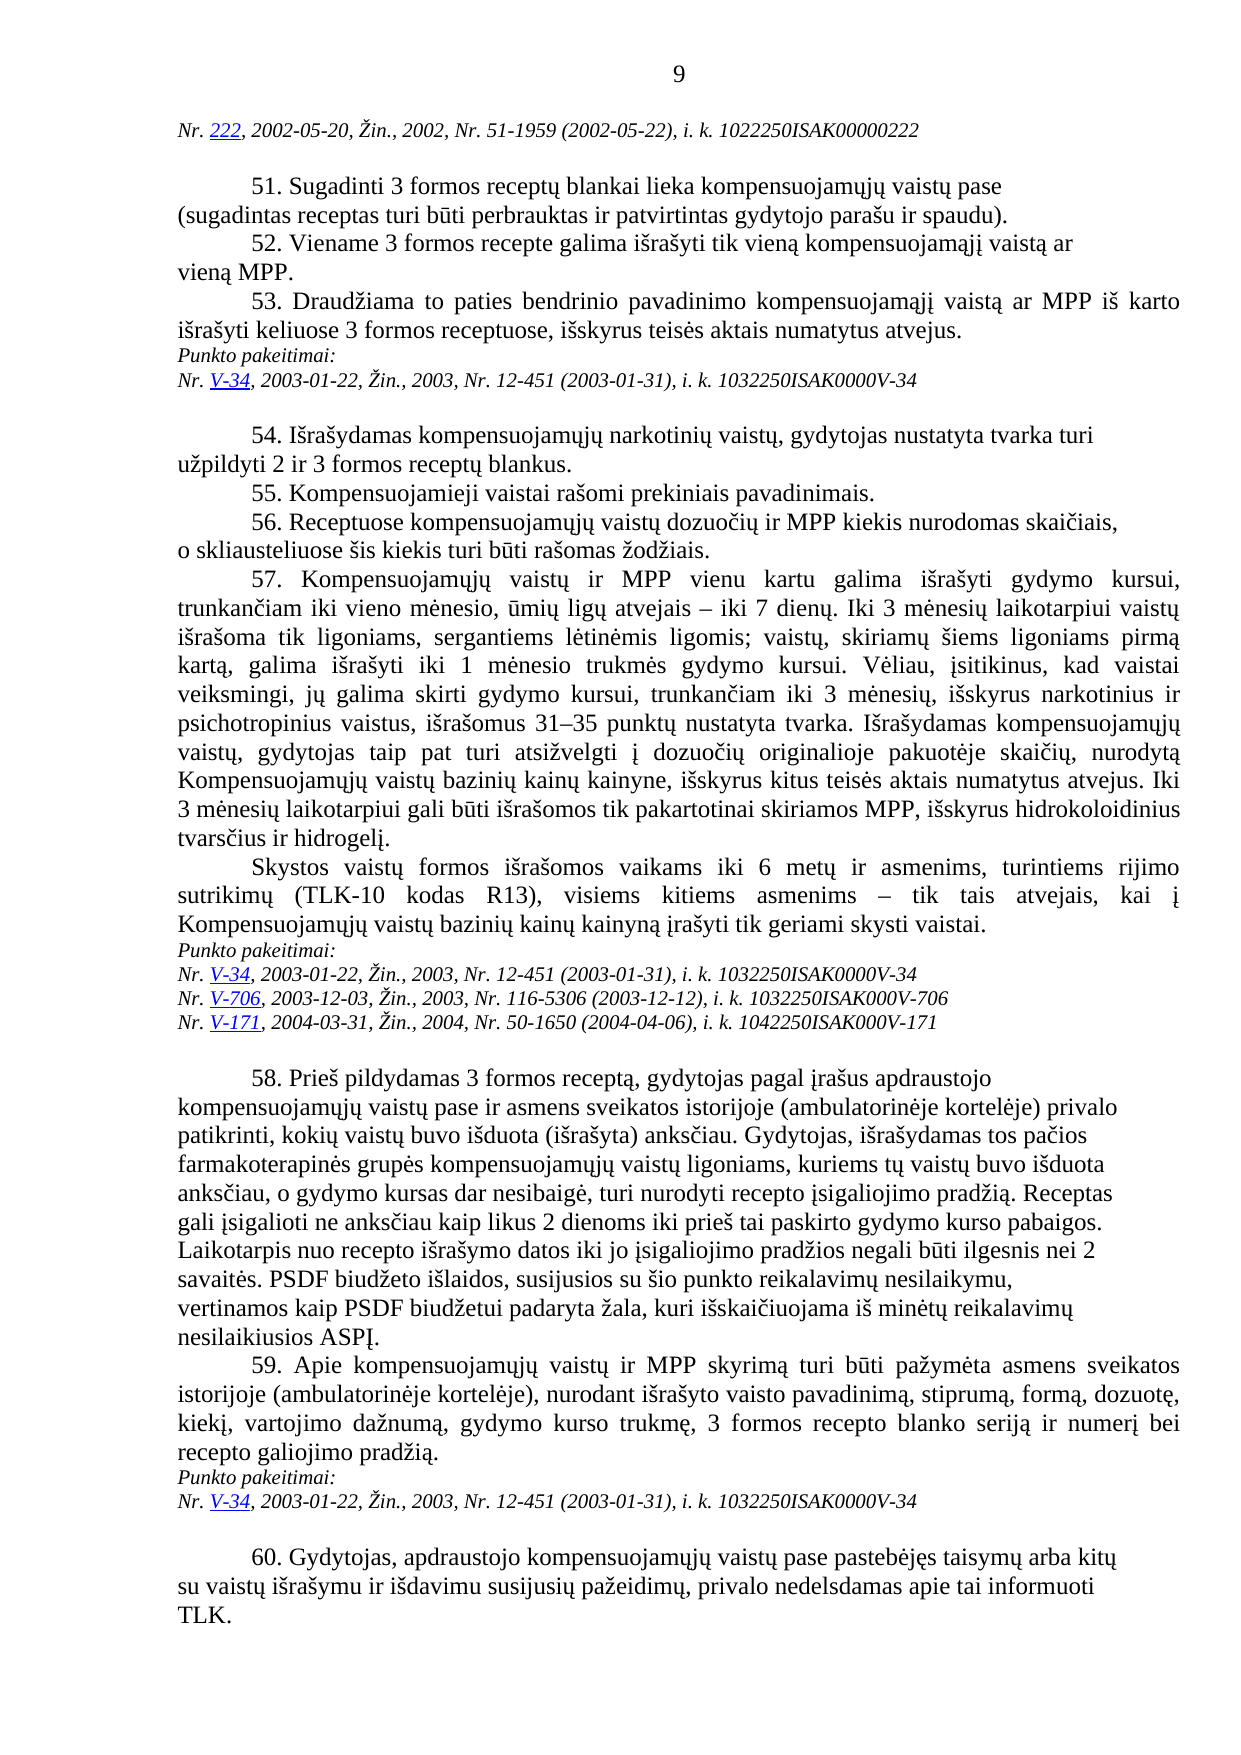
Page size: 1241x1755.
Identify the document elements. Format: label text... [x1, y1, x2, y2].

text Nr. V-34, 2003-01-22, Žin., 2003, Nr. 12-451 (2003-01-31), i. k. 1032250ISAK0000V-34 [177, 1489, 1181, 1513]
text 60. Gydytojas, apdraustojo kompensuojamųjų vaistų pase pastebėjęs taisymų arba kitų su vaistų išrašymu ir išdavimu susijusių pažeidimų, privalo nedelsdamas apie tai informuoti TLK. [177, 1542, 1122, 1628]
text 53. Draudžiama to paties bendrinio pavadinimo kompensuojamąjį vaistą ar MPP iš karto išrašyti keliuose 3 formos receptuose, išskyrus teisės aktais numatytus atvejus. [177, 286, 1181, 343]
text Punkto pakeitimai: [177, 1465, 1181, 1489]
text 51. Sugadinti 3 formos receptų blankai lieka kompensuojamųjų vaistų pase (sugadintas receptas turi būti perbrauktas ir patvirtintas gydytojo parašu ir spaudu). [177, 171, 1122, 228]
text 57. Kompensuojamųjų vaistų ir MPP vienu kartu galima išrašyti gydymo kursui, trunkančiam iki vieno mėnesio, ūmių ligų atvejais – iki 7 dienų. Iki 3 mėnesių laikotarpiui vaistų išrašoma tik ligoniams, sergantiems lėtinėmis ligomis; vaistų, skiriamų šiems ligoniams pirmą kartą, galima išrašyti iki 1 mėnesio trukmės gydymo kursui. Vėliau, įsitikinus, kad vaistai veiksmingi, jų galima skirti gydymo kursui, trunkančiam iki 3 mėnesių, išskyrus narkotinius ir psichotropinius vaistus, išrašomus 31–35 punktų nustatyta tvarka. Išrašydamas kompensuojamųjų vaistų, gydytojas taip pat turi atsižvelgti į dozuočių originalioje pakuotėje skaičių, nurodytą Kompensuojamųjų vaistų bazinių kainų kainyne, išskyrus kitus teisės aktais numatytus atvejus. Iki 3 mėnesių laikotarpiui gali būti išrašomos tik pakartotinai skiriamos MPP, išskyrus hidrokoloidinius tvarsčius ir hidrogelį. [177, 564, 1181, 852]
text 56. Receptuose kompensuojamųjų vaistų dozuočių ir MPP kiekis nurodomas skaičiais, o skliausteliuose šis kiekis turi būti rašomas žodžiais. [177, 507, 1122, 564]
text Nr. V-34, 2003-01-22, Žin., 2003, Nr. 12-451 (2003-01-31), i. k. 1032250ISAK0000V-34 [177, 367, 1181, 392]
text Nr. V-706, 2003-12-03, Žin., 2003, Nr. 116-5306 (2003-12-12), i. k. 1032250ISAK000V-706 [177, 986, 1181, 1010]
text 55. Kompensuojamieji vaistai rašomi prekiniais pavadinimais. [177, 478, 1122, 507]
text 52. Viename 3 formos recepte galima išrašyti tik vieną kompensuojamąjį vaistą ar vieną MPP. [177, 228, 1122, 286]
text Nr. V-34, 2003-01-22, Žin., 2003, Nr. 12-451 (2003-01-31), i. k. 1032250ISAK0000V-34 [177, 962, 1181, 986]
text Nr. 222, 2002-05-20, Žin., 2002, Nr. 51-1959 (2002-05-22), i. k. 1022250ISAK00000222 [177, 118, 1181, 142]
text Skystos vaistų formos išrašomos vaikams iki 6 metų ir asmenims, turintiems rijimo sutrikimų (TLK-10 kodas R13), visiems kitiems asmenims – tik tais atvejais, kai į Kompensuojamųjų vaistų bazinių kainų kainyną įrašyti tik geriami skysti vaistai. [177, 852, 1181, 938]
text 54. Išrašydamas kompensuojamųjų narkotinių vaistų, gydytojas nustatyta tvarka turi užpildyti 2 ir 3 formos receptų blankus. [177, 420, 1122, 478]
text 59. Apie kompensuojamųjų vaistų ir MPP skyrimą turi būti pažymėta asmens sveikatos istorijoje (ambulatorinėje kortelėje), nurodant išrašyto vaisto pavadinimą, stiprumą, formą, dozuotę, kiekį, vartojimo dažnumą, gydymo kurso trukmę, 3 formos recepto blanko seriją ir numerį bei recepto galiojimo pradžią. [177, 1350, 1181, 1465]
text Punkto pakeitimai: [177, 343, 1181, 367]
text 58. Prieš pildydamas 3 formos receptą, gydytojas pagal įrašus apdraustojo kompensuojamųjų vaistų pase ir asmens sveikatos istorijoje (ambulatorinėje kortelėje) privalo patikrinti, kokių vaistų buvo išduota (išrašyta) anksčiau. Gydytojas, išrašydamas tos pačios farmakoterapinės grupės kompensuojamųjų vaistų ligoniams, kuriems tų vaistų buvo išduota anksčiau, o gydymo kursas dar nesibaigė, turi nurodyti recepto įsigaliojimo pradžią. Receptas gali įsigalioti ne anksčiau kaip likus 2 dienoms iki prieš tai paskirto gydymo kurso pabaigos. Laikotarpis nuo recepto išrašymo datos iki jo įsigaliojimo pradžios negali būti ilgesnis nei 2 savaitės. PSDF biudžeto išlaidos, susijusios su šio punkto reikalavimų nesilaikymu, vertinamos kaip PSDF biudžetui padaryta žala, kuri išskaičiuojama iš minėtų reikalavimų nesilaikiusios ASPĮ. [177, 1063, 1122, 1350]
text Punkto pakeitimai: [177, 938, 1181, 962]
text Nr. V-171, 2004-03-31, Žin., 2004, Nr. 50-1650 (2004-04-06), i. k. 1042250ISAK000V-171 [177, 1010, 1181, 1034]
